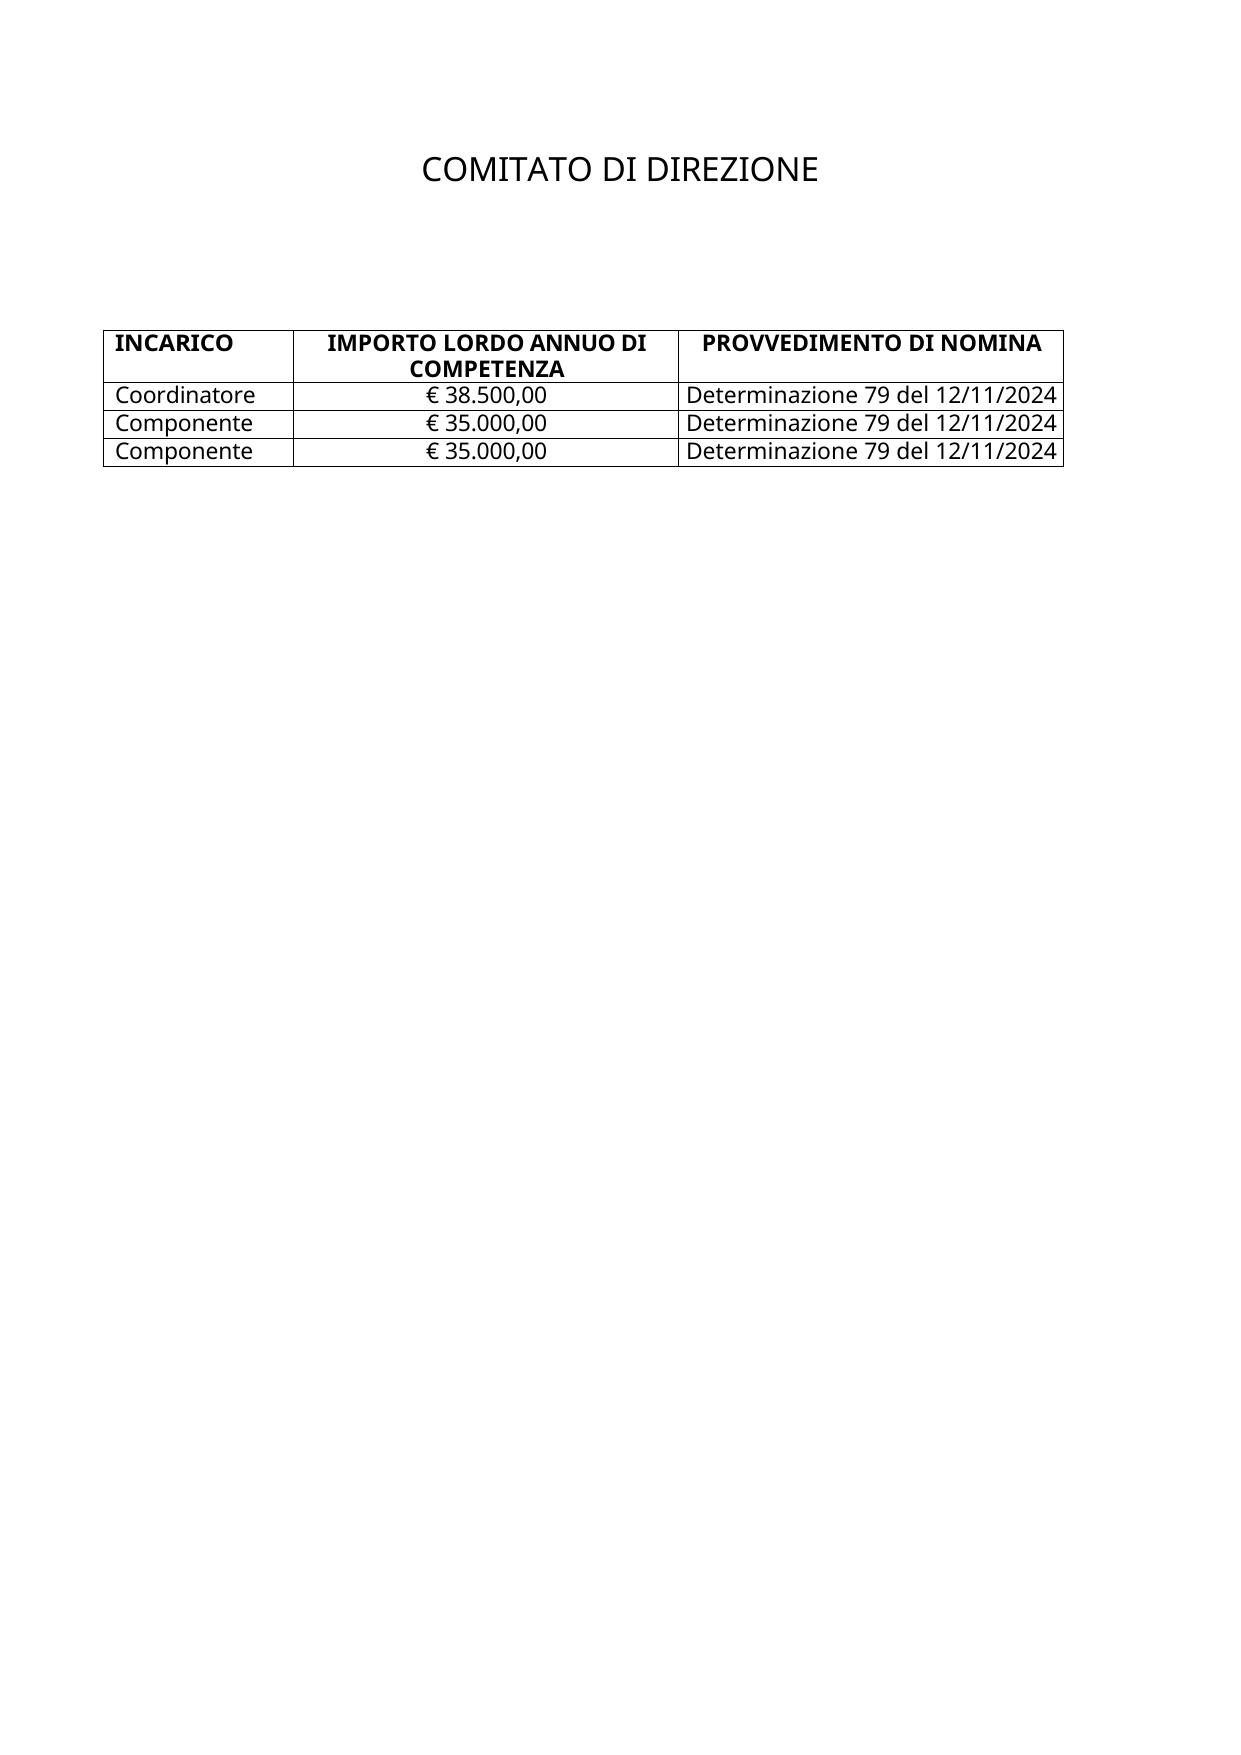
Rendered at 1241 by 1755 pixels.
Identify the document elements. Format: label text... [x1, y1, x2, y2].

table_cell Determinazione 79 del 12/11/2024 [679, 383, 1063, 410]
table_cell Componente [104, 439, 293, 466]
table_cell Coordinatore [104, 383, 293, 410]
table_cell € 35.000,00 [294, 411, 678, 438]
table_header PROVVEDIMENTO DI NOMINA [679, 331, 1063, 382]
table_header INCARICO [104, 331, 293, 382]
table_header IMPORTO LORDO ANNUO DI COMPETENZA [294, 331, 678, 382]
table_cell € 35.000,00 [294, 439, 678, 466]
table_cell Determinazione 79 del 12/11/2024 [679, 439, 1063, 466]
table_cell € 38.500,00 [294, 383, 678, 410]
table_cell Determinazione 79 del 12/11/2024 [679, 411, 1063, 438]
table_cell Componente [104, 411, 293, 438]
text COMITATO DI DIREZIONE [177, 146, 1063, 191]
